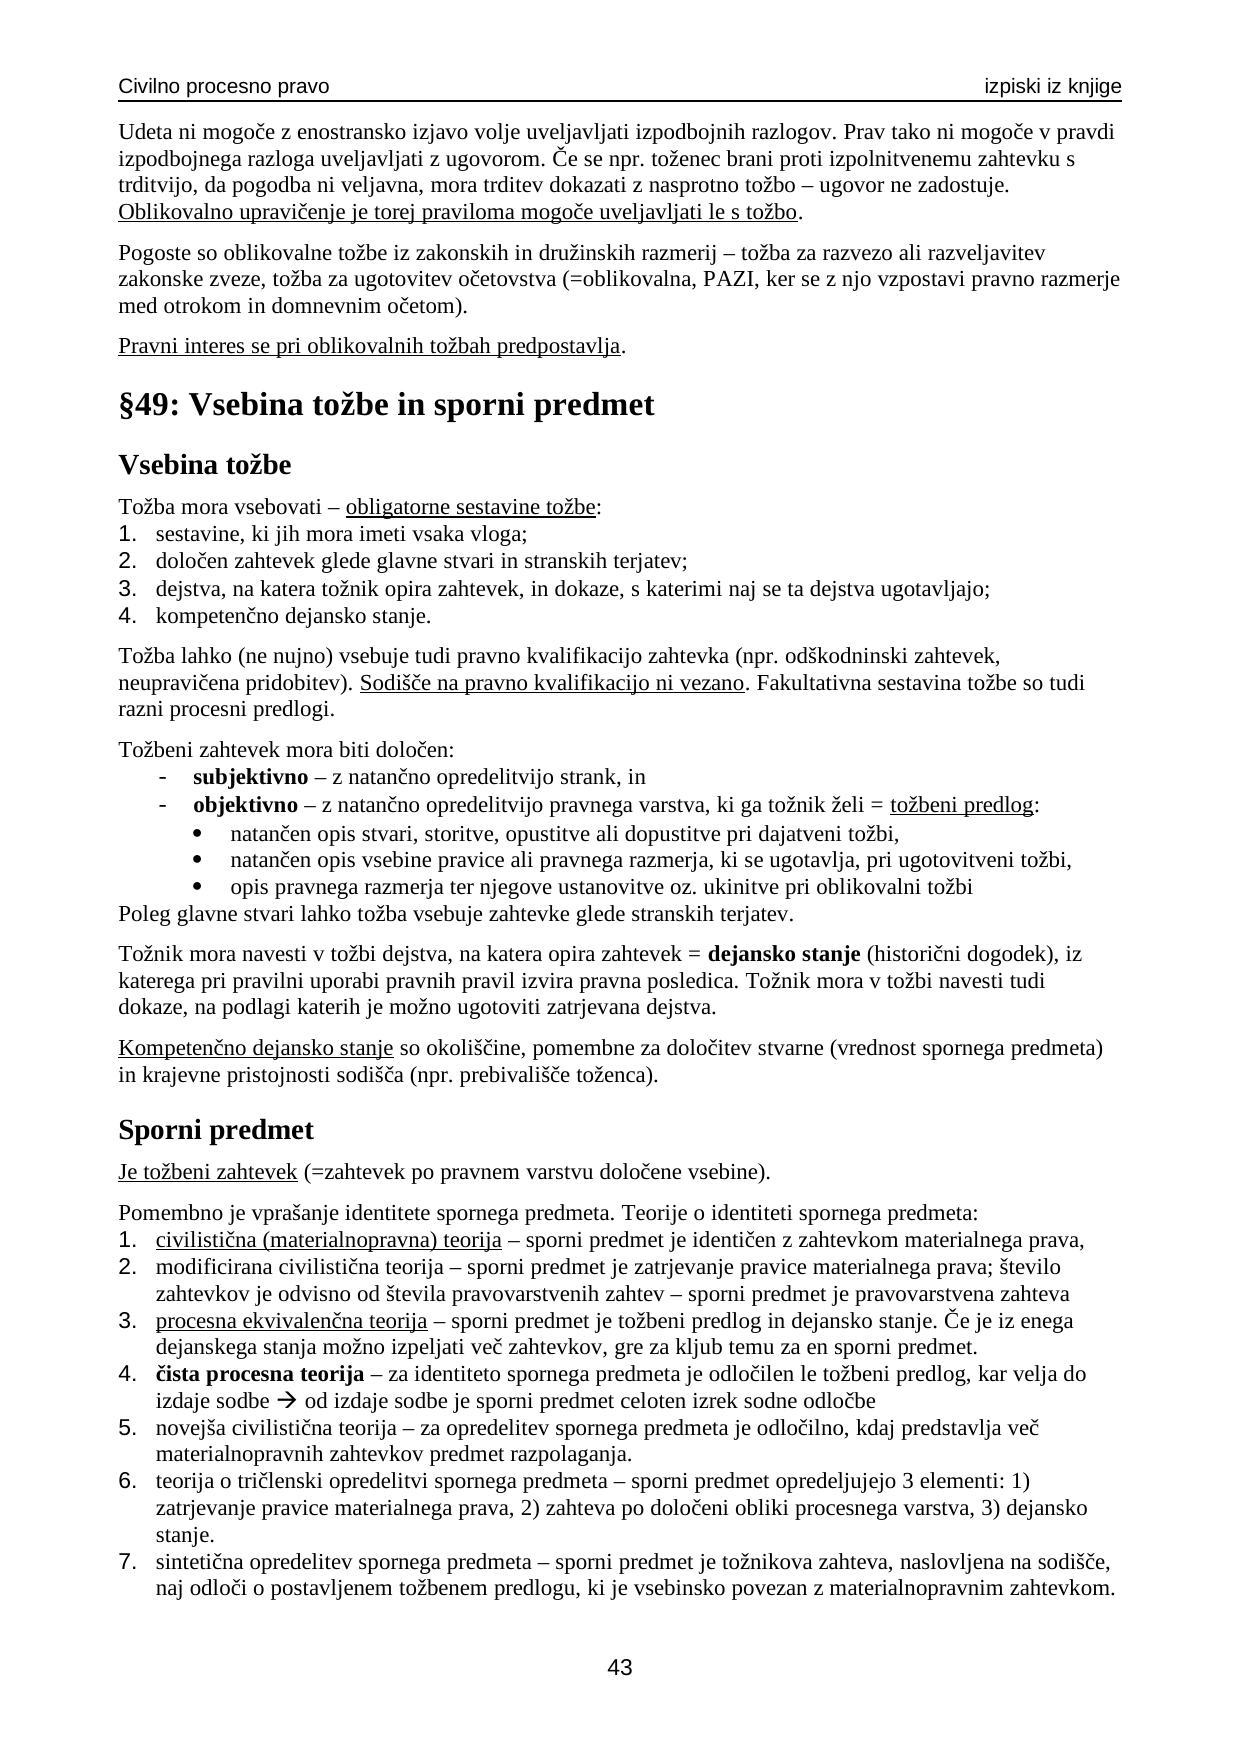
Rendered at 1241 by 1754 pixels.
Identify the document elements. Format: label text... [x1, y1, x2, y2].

list določen zahtevek glede glavne stvari in stranskih terjatev; [118, 547, 1122, 574]
list sestavine, ki jih mora imeti vsaka vloga; [118, 520, 1122, 547]
text Pogoste so oblikovalne tožbe iz zakonskih in družinskih razmerij – tožba za razvezo ali razveljavitev zakonske zveze, tožba za ugotovitev očetovstva (=oblikovalna, PAZI, ker se z njo vzpostavi pravno razmerje med otrokom in domnevnim očetom). [118, 238, 1122, 318]
text Kompetenčno dejansko stanje so okoliščine, pomembne za določitev stvarne (vrednost spornega predmeta) in krajevne pristojnosti sodišča (npr. prebivališče toženca). [118, 1034, 1122, 1087]
text Udeta ni mogoče z enostransko izjavo volje uveljavljati izpodbojnih razlogov. Prav tako ni mogoče v pravdi izpodbojnega razloga uveljavljati z ugovorom. Če se npr. toženec brani proti izpolnitvenemu zahtevku s trditvijo, da pogodba ni veljavna, mora trditev dokazati z nasprotno tožbo – ugovor ne zadostuje. Oblikovalno upravičenje je torej praviloma mogoče uveljavljati le s tožbo. [118, 118, 1122, 224]
subtitle §49: Vsebina tožbe in sporni predmet [118, 384, 1122, 422]
list civilistična (materialnopravna) teorija – sporni predmet je identičen z zahtevkom materialnega prava, [118, 1225, 1122, 1252]
list modificirana civilistična teorija – sporni predmet je zatrjevanje pravice materialnega prava; število zahtevkov je odvisno od števila pravovarstvenih zahtev – sporni predmet je pravovarstvena zahteva [118, 1252, 1122, 1306]
text Poleg glavne stvari lahko tožba vsebuje zahtevke glede stranskih terjatev. [118, 899, 1122, 926]
list kompetenčno dejansko stanje. [118, 601, 1122, 628]
list čista procesna teorija – za identiteto spornega predmeta je odločilen le tožbeni predlog, kar velja do izdaje sodbe  od izdaje sodbe je sporni predmet celoten izrek sodne odločbe [118, 1359, 1122, 1413]
list opis pravnega razmerja ter njegove ustanovitve oz. ukinitve pri oblikovalni tožbi [193, 873, 1122, 899]
list subjektivno – z natančno opredelitvijo strank, in [156, 762, 1122, 791]
list dejstva, na katera tožnik opira zahtevek, in dokaze, s katerimi naj se ta dejstva ugotavljajo; [118, 574, 1122, 601]
text Je tožbeni zahtevek (=zahtevek po pravnem varstvu določene vsebine). [118, 1158, 1122, 1184]
list natančen opis stvari, storitve, opustitve ali dopustitve pri dajatveni tožbi, [193, 820, 1122, 846]
list natančen opis vsebine pravice ali pravnega razmerja, ki se ugotavlja, pri ugotovitveni tožbi, [193, 846, 1122, 873]
text Tožbeni zahtevek mora biti določen: [118, 736, 1122, 762]
list procesna ekvivalenčna teorija – sporni predmet je tožbeni predlog in dejansko stanje. Če je iz enega dejanskega stanja možno izpeljati več zahtevkov, gre za kljub temu za en sporni predmet. [118, 1306, 1122, 1359]
text Tožba lahko (ne nujno) vsebuje tudi pravno kvalifikacijo zahtevka (npr. odškodninski zahtevek, neupravičena pridobitev). Sodišče na pravno kvalifikacijo ni vezano. Fakultativna sestavina tožbe so tudi razni procesni predlogi. [118, 642, 1122, 722]
list teorija o tričlenski opredelitvi spornega predmeta – sporni predmet opredeljujejo 3 elementi: 1) zatrjevanje pravice materialnega prava, 2) zahteva po določeni obliki procesnega varstva, 3) dejansko stanje. [118, 1467, 1122, 1547]
subtitle Vsebina tožbe [118, 447, 1122, 481]
text Tožnik mora navesti v tožbi dejstva, na katera opira zahtevek = dejansko stanje (historični dogodek), iz katerega pri pravilni uporabi pravnih pravil izvira pravna posledica. Tožnik mora v tožbi navesti tudi dokaze, na podlagi katerih je možno ugotoviti zatrjevana dejstva. [118, 940, 1122, 1020]
text Pravni interes se pri oblikovalnih tožbah predpostavlja. [118, 332, 1122, 359]
text Pomembno je vprašanje identitete spornega predmeta. Teorije o identiteti spornega predmeta: [118, 1199, 1122, 1225]
subtitle Sporni predmet [118, 1112, 1122, 1146]
text Tožba mora vsebovati – obligatorne sestavine tožbe: [118, 493, 1122, 520]
list novejša civilistična teorija – za opredelitev spornega predmeta je odločilno, kdaj predstavlja več materialnopravnih zahtevkov predmet razpolaganja. [118, 1413, 1122, 1467]
list objektivno – z natančno opredelitvijo pravnega varstva, ki ga tožnik želi = tožbeni predlog: [156, 791, 1122, 820]
list sintetična opredelitev spornega predmeta – sporni predmet je tožnikova zahteva, naslovljena na sodišče, naj odloči o postavljenem tožbenem predlogu, ki je vsebinsko povezan z materialnopravnim zahtevkom. [118, 1547, 1122, 1601]
